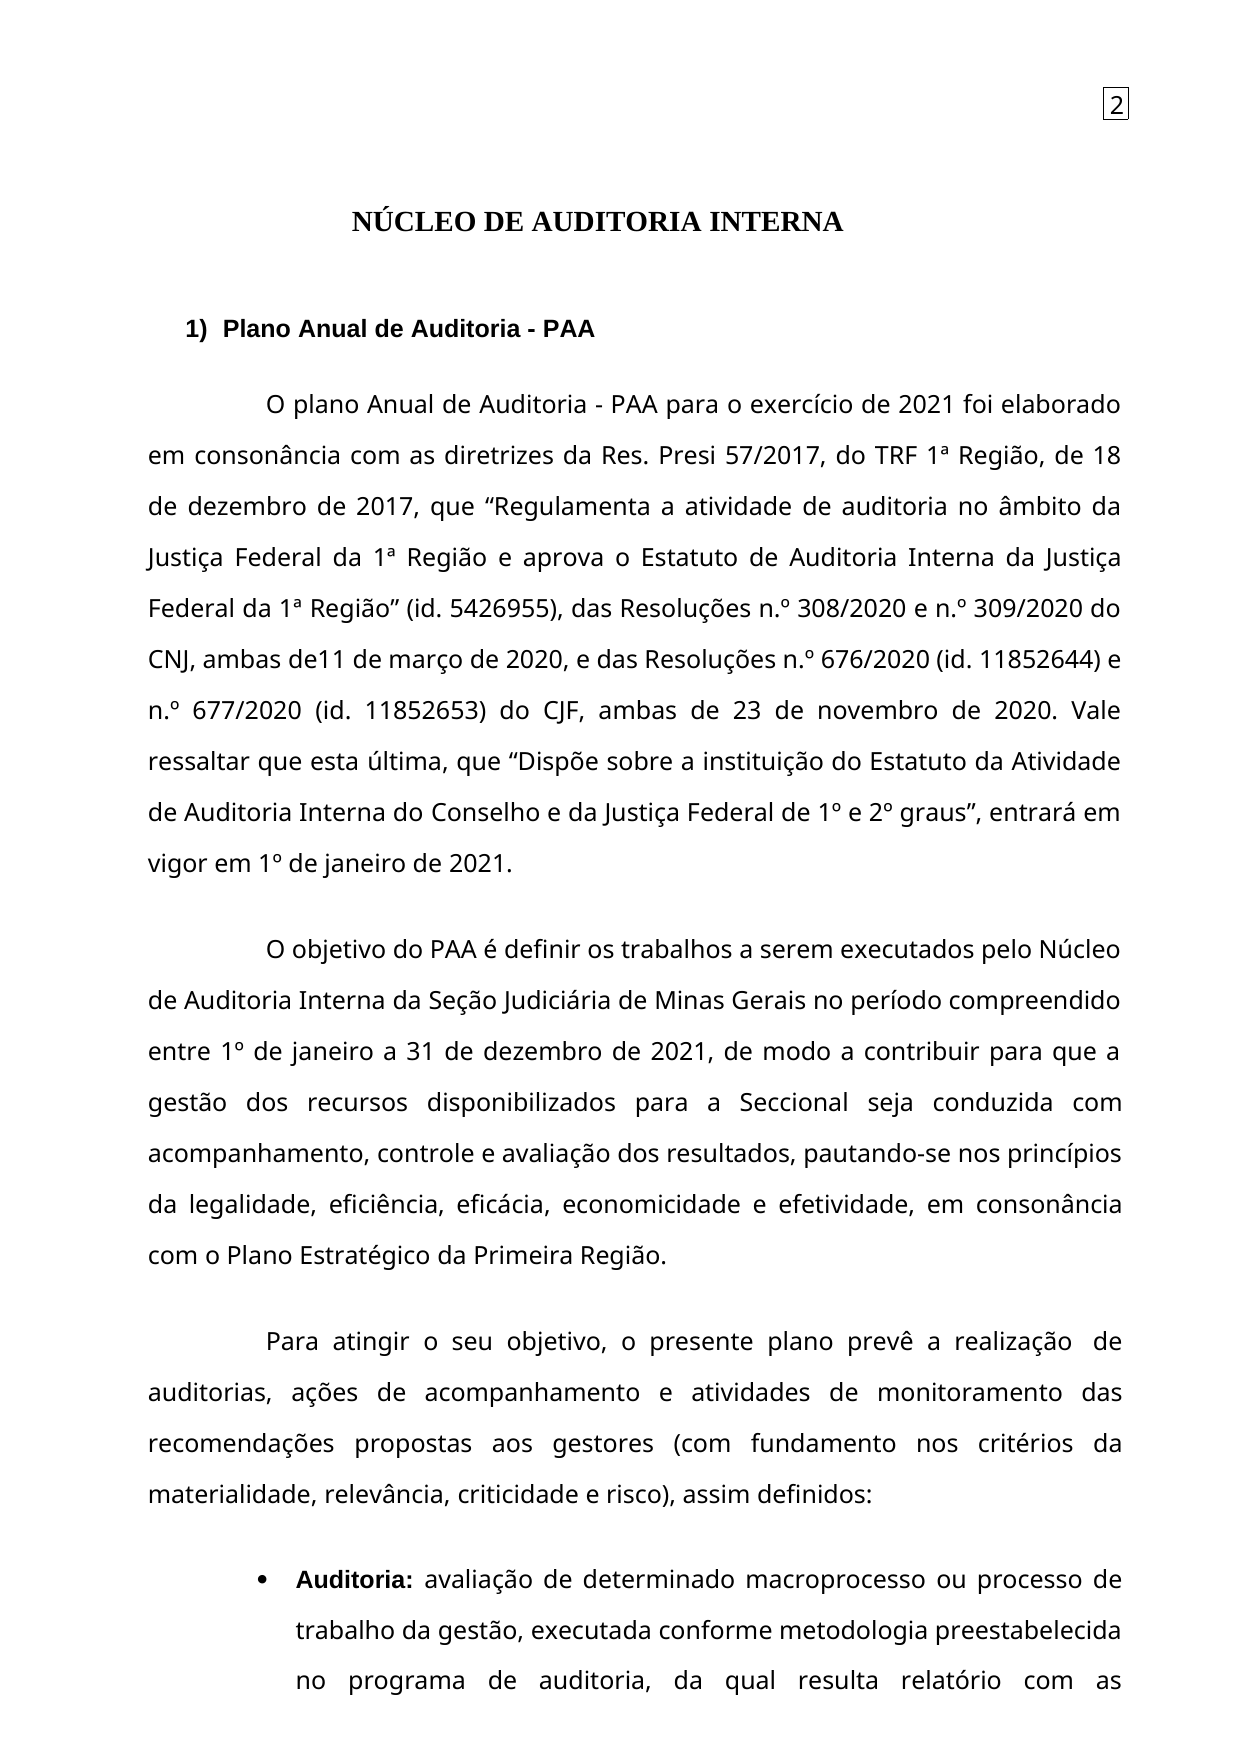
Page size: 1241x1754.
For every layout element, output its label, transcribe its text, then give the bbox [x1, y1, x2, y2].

list Auditoria: avaliação de determinado macroprocesso ou processo de trabalho da gestão, executada conforme metodologia preestabelecida no programa de auditoria, da qual resulta relatório com as [258, 1562, 1122, 1697]
text NÚCLEO DE AUDITORIA INTERNA [305, 204, 890, 237]
text Para atingir o seu objetivo, o presente plano prevê a realização de auditorias, ações de acompanhamento e atividades de monitoramento das recomendações propostas aos gestores (com fundamento nos critérios da materialidade, relevância, criticidade e risco), assim definidos: [148, 1323, 1122, 1511]
text O objetivo do PAA é definir os trabalhos a serem executados pelo Núcleo de Auditoria Interna da Seção Judiciária de Minas Gerais no período compreendido entre 1º de janeiro a 31 de dezembro de 2021, de modo a contribuir para que a gestão dos recursos disponibilizados para a Seccional seja conduzida com acompanhamento, controle e avaliação dos resultados, pautando-se nos princípios da legalidade, eficiência, eficácia, economicidade e efetividade, em consonância com o Plano Estratégico da Primeira Região. [148, 931, 1122, 1272]
subtitle Plano Anual de Auditoria - PAA [185, 314, 1136, 343]
text O plano Anual de Auditoria - PAA para o exercício de 2021 foi elaborado em consonância com as diretrizes da Res. Presi 57/2017, do TRF 1ª Região, de 18 de dezembro de 2017, que “Regulamenta a atividade de auditoria no âmbito da Justiça Federal da 1ª Região e aprova o Estatuto de Auditoria Interna da Justiça Federal da 1ª Região” (id. 5426955), das Resoluções n.º 308/2020 e n.º 309/2020 do CNJ, ambas de11 de março de 2020, e das Resoluções n.º 676/2020 (id. 11852644) e n.º 677/2020 (id. 11852653) do CJF, ambas de 23 de novembro de 2020. Vale ressaltar que esta última, que “Dispõe sobre a instituição do Estatuto da Atividade de Auditoria Interna do Conselho e da Justiça Federal de 1º e 2º graus”, entrará em vigor em 1º de janeiro de 2021. [148, 387, 1122, 880]
